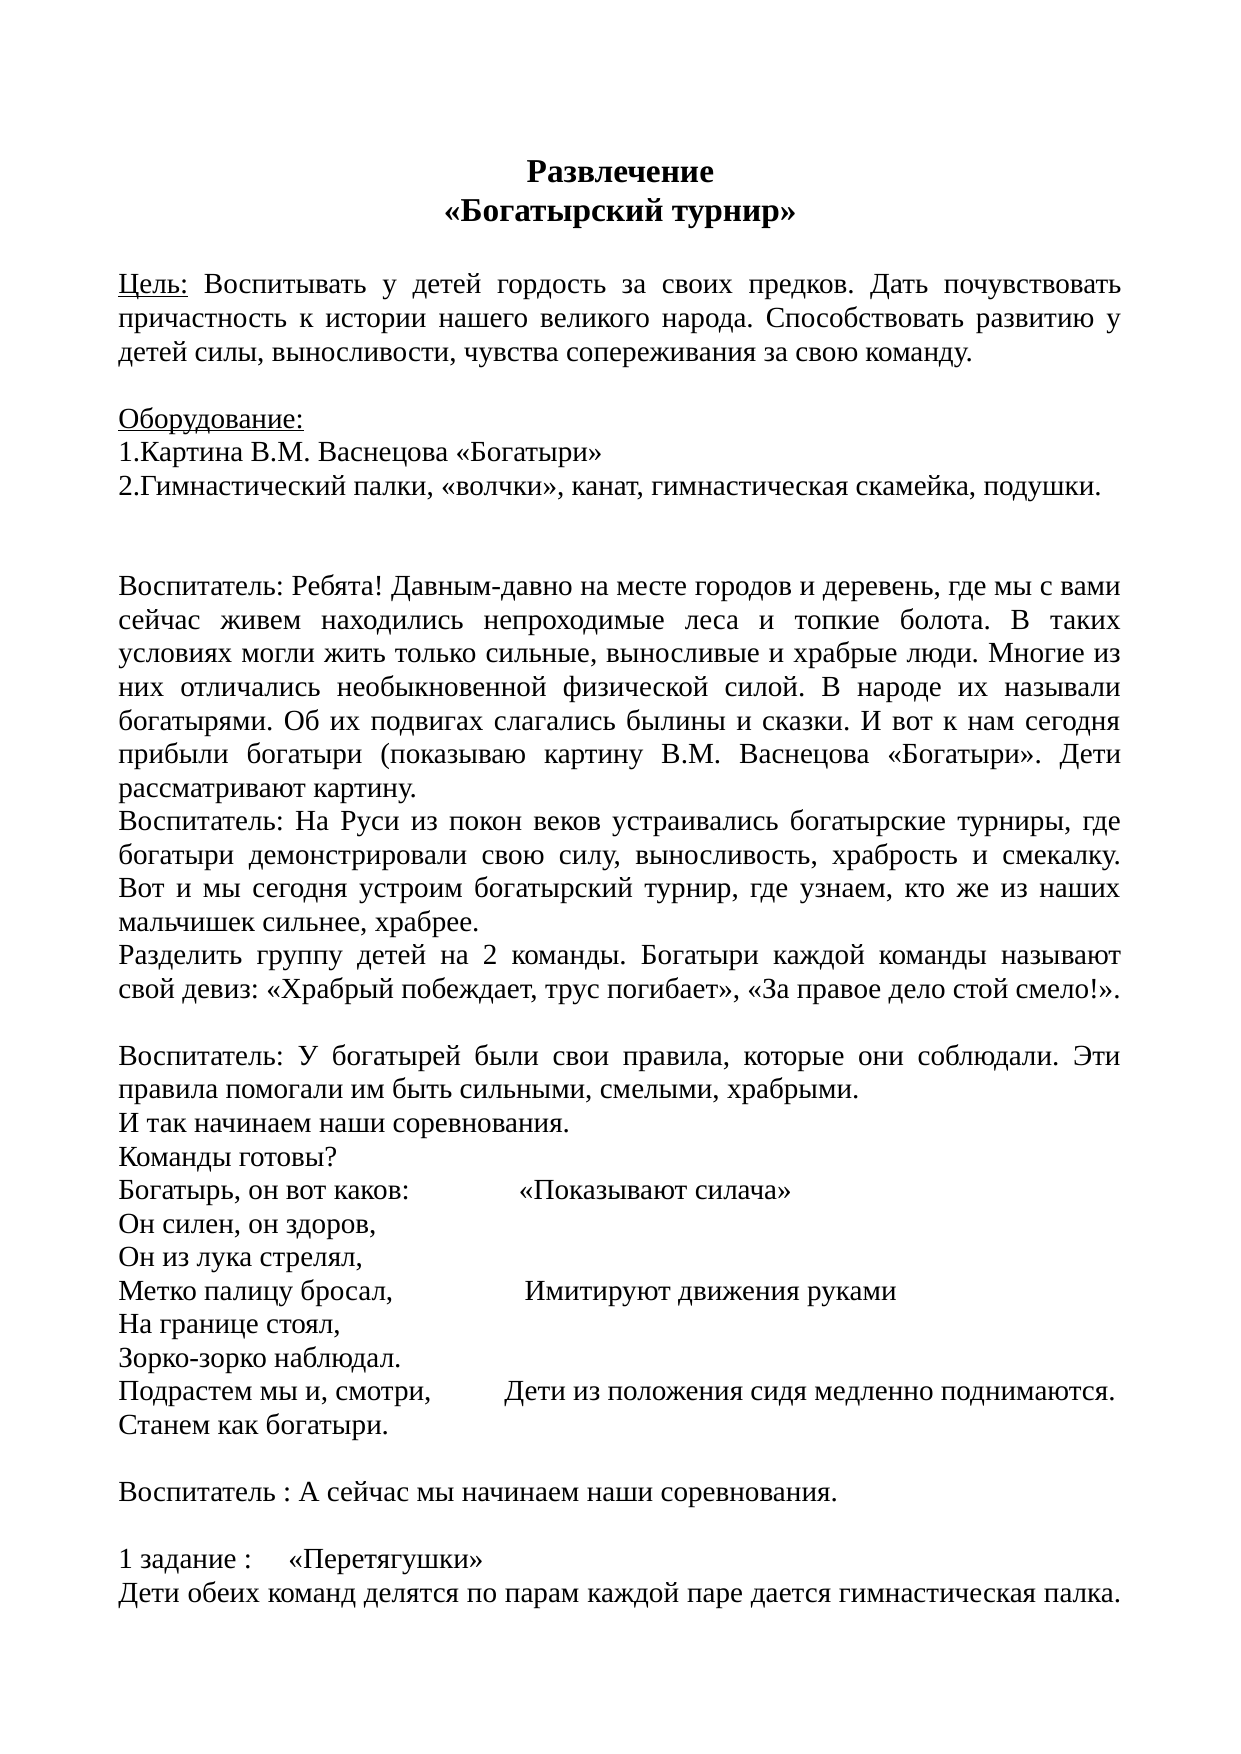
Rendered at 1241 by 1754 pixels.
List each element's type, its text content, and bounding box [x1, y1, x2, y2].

text 1 задание : «Перетягушки» [118, 1541, 1122, 1575]
text Подрастем мы и, смотри, Дети из положения сидя медленно поднимаются. [118, 1373, 1122, 1407]
text Богатырь, он вот каков: «Показывают силача» [118, 1172, 1122, 1206]
text Воспитатель: У богатырей были свои правила, которые они соблюдали. Эти правила помогали им быть сильными, смелыми, храбрыми. [118, 1038, 1122, 1105]
list Картина В.М. Васнецова «Богатыри» [118, 434, 1122, 468]
text Воспитатель: На Руси из покон веков устраивались богатырские турниры, где богатыри демонстрировали свою силу, выносливость, храбрость и смекалку. Вот и мы сегодня устроим богатырский турнир, где узнаем, кто же из наших мальчишек сильнее, храбрее. [118, 803, 1122, 937]
text Воспитатель : А сейчас мы начинаем наши соревнования. [118, 1474, 1122, 1508]
text Метко палицу бросал, Имитируют движения руками [118, 1273, 1122, 1306]
list Гимнастический палки, «волчки», канат, гимнастическая скамейка, подушки. [118, 468, 1122, 501]
text Он силен, он здоров, [118, 1206, 1122, 1239]
text Воспитатель: Ребята! Давным-давно на месте городов и деревень, где мы с вами сейчас живем находились непроходимые леса и топкие болота. В таких условиях могли жить только сильные, выносливые и храбрые люди. Многие из них отличались необыкновенной физической силой. В народе их называли богатырями. Об их подвигах слагались былины и сказки. И вот к нам сегодня прибыли богатыри (показываю картину В.М. Васнецова «Богатыри». Дети рассматривают картину. [118, 568, 1122, 803]
text Разделить группу детей на 2 команды. Богатыри каждой команды называют свой девиз: «Храбрый побеждает, трус погибает», «За правое дело стой смело!». [118, 937, 1122, 1004]
text Развлечение [118, 152, 1122, 190]
text Цель: Воспитывать у детей гордость за своих предков. Дать почувствовать причастность к истории нашего великого народа. Способствовать развитию у детей силы, выносливости, чувства сопереживания за свою команду. [118, 267, 1122, 367]
text И так начинаем наши соревнования. [118, 1105, 1122, 1139]
text Станем как богатыри. [118, 1407, 1122, 1441]
text Команды готовы? [118, 1139, 1122, 1172]
text Он из лука стрелял, [118, 1239, 1122, 1273]
text Зорко-зорко наблюдал. [118, 1340, 1122, 1373]
text «Богатырский турнир» [118, 190, 1122, 228]
text На границе стоял, [118, 1306, 1122, 1340]
text Дети обеих команд делятся по парам каждой паре дается гимнастическая палка. [118, 1575, 1122, 1608]
text Оборудование: [118, 401, 1122, 434]
